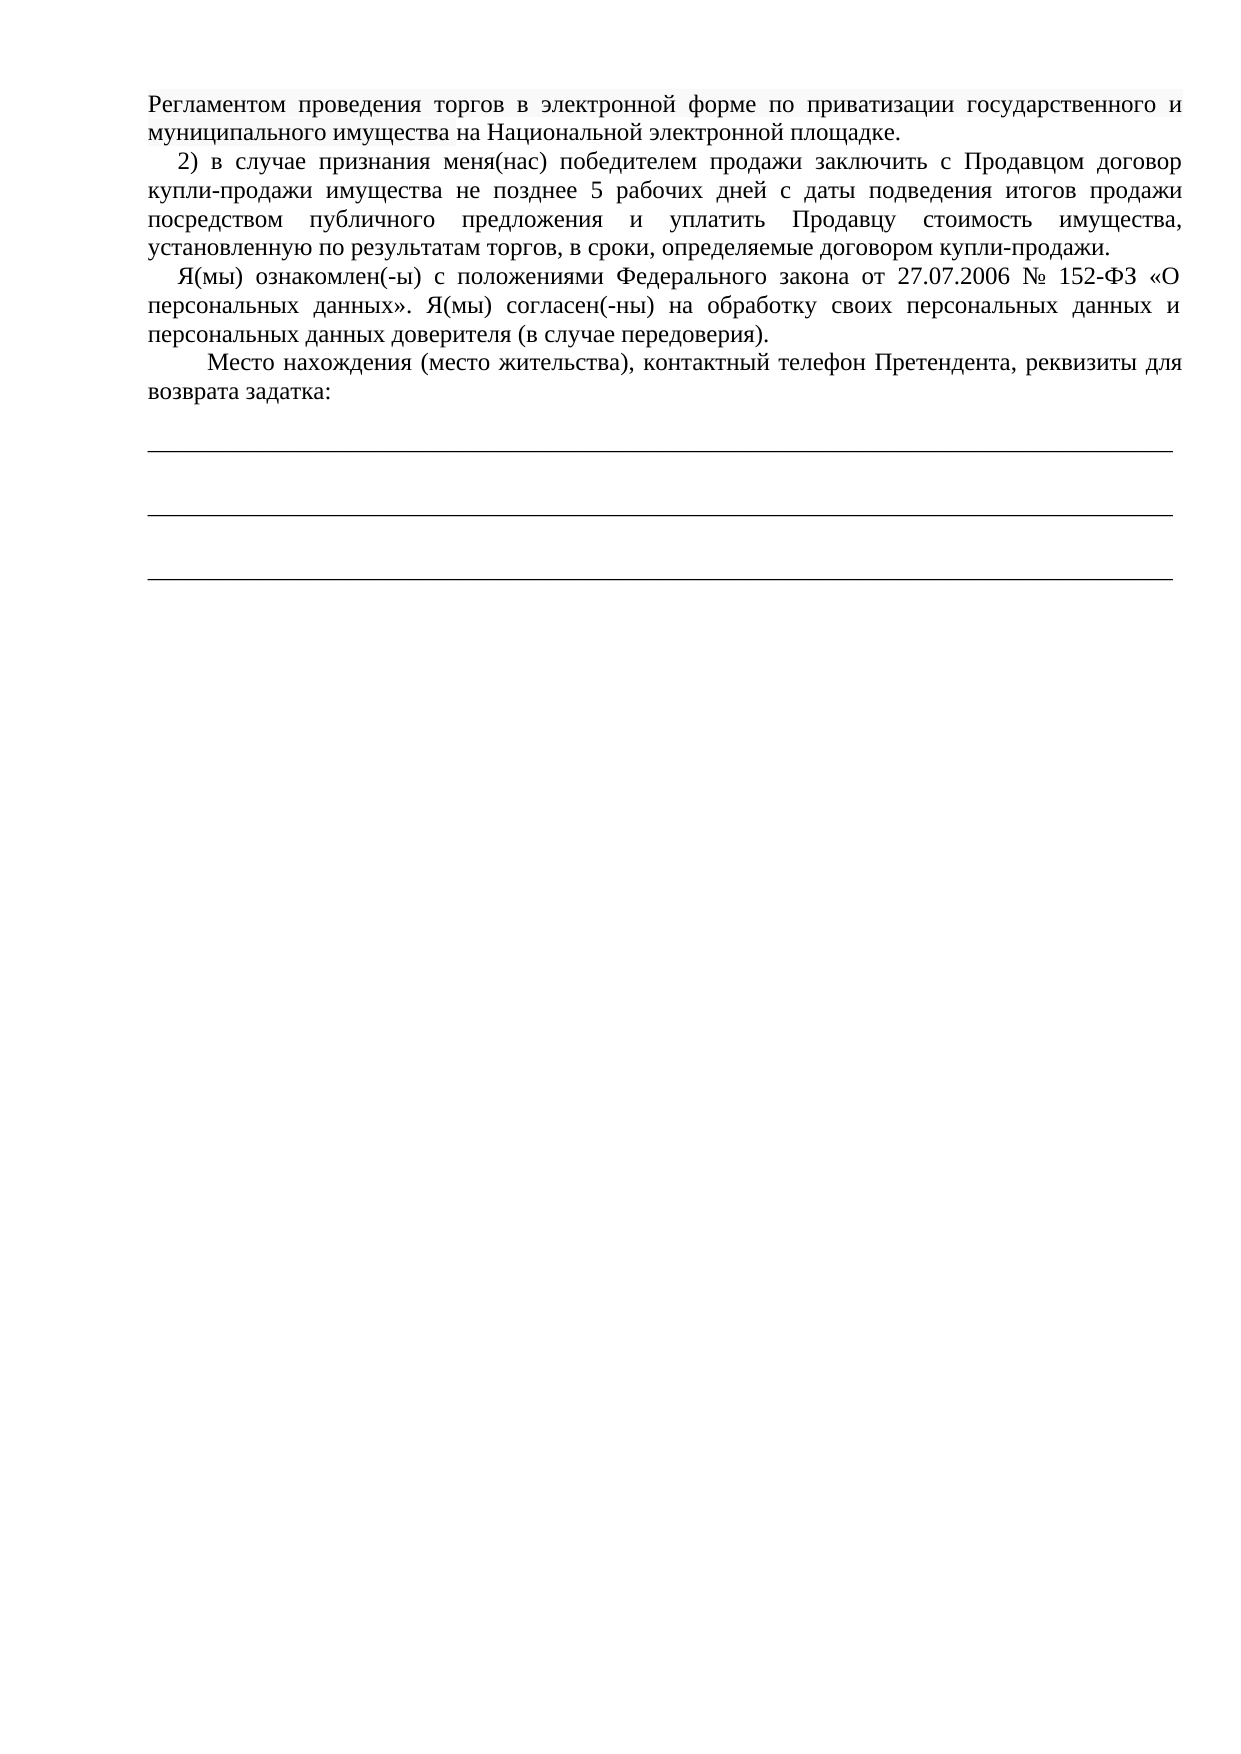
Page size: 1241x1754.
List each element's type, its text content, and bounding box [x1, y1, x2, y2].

text Регламентом проведения торгов в электронной форме по приватизации государственного и муниципального имущества на Национальной электронной площадке. [148, 89, 1183, 146]
text Я(мы) ознакомлен(-ы) с положениями Федерального закона от 27.07.2006 № 152-ФЗ «О персональных данных». Я(мы) согласен(-ны) на обработку своих персональных данных и персональных данных доверителя (в случае передоверия). [148, 261, 1181, 347]
text Место нахождения (место жительства), контактный телефон Претендента, реквизиты для возврата задатка: [148, 347, 1183, 405]
text __________________________________________________________________________________ [148, 490, 1183, 518]
text 2) в случае признания меня(нас) победителем продажи заключить с Продавцом договор купли-продажи имущества не позднее 5 рабочих дней с даты подведения итогов продажи посредством публичного предложения и уплатить Продавцу стоимость имущества, установленную по результатам торгов, в сроки, определяемые договором купли-продажи. [148, 146, 1183, 261]
text __________________________________________________________________________________ [148, 554, 1183, 582]
text __________________________________________________________________________________ [148, 426, 1183, 454]
